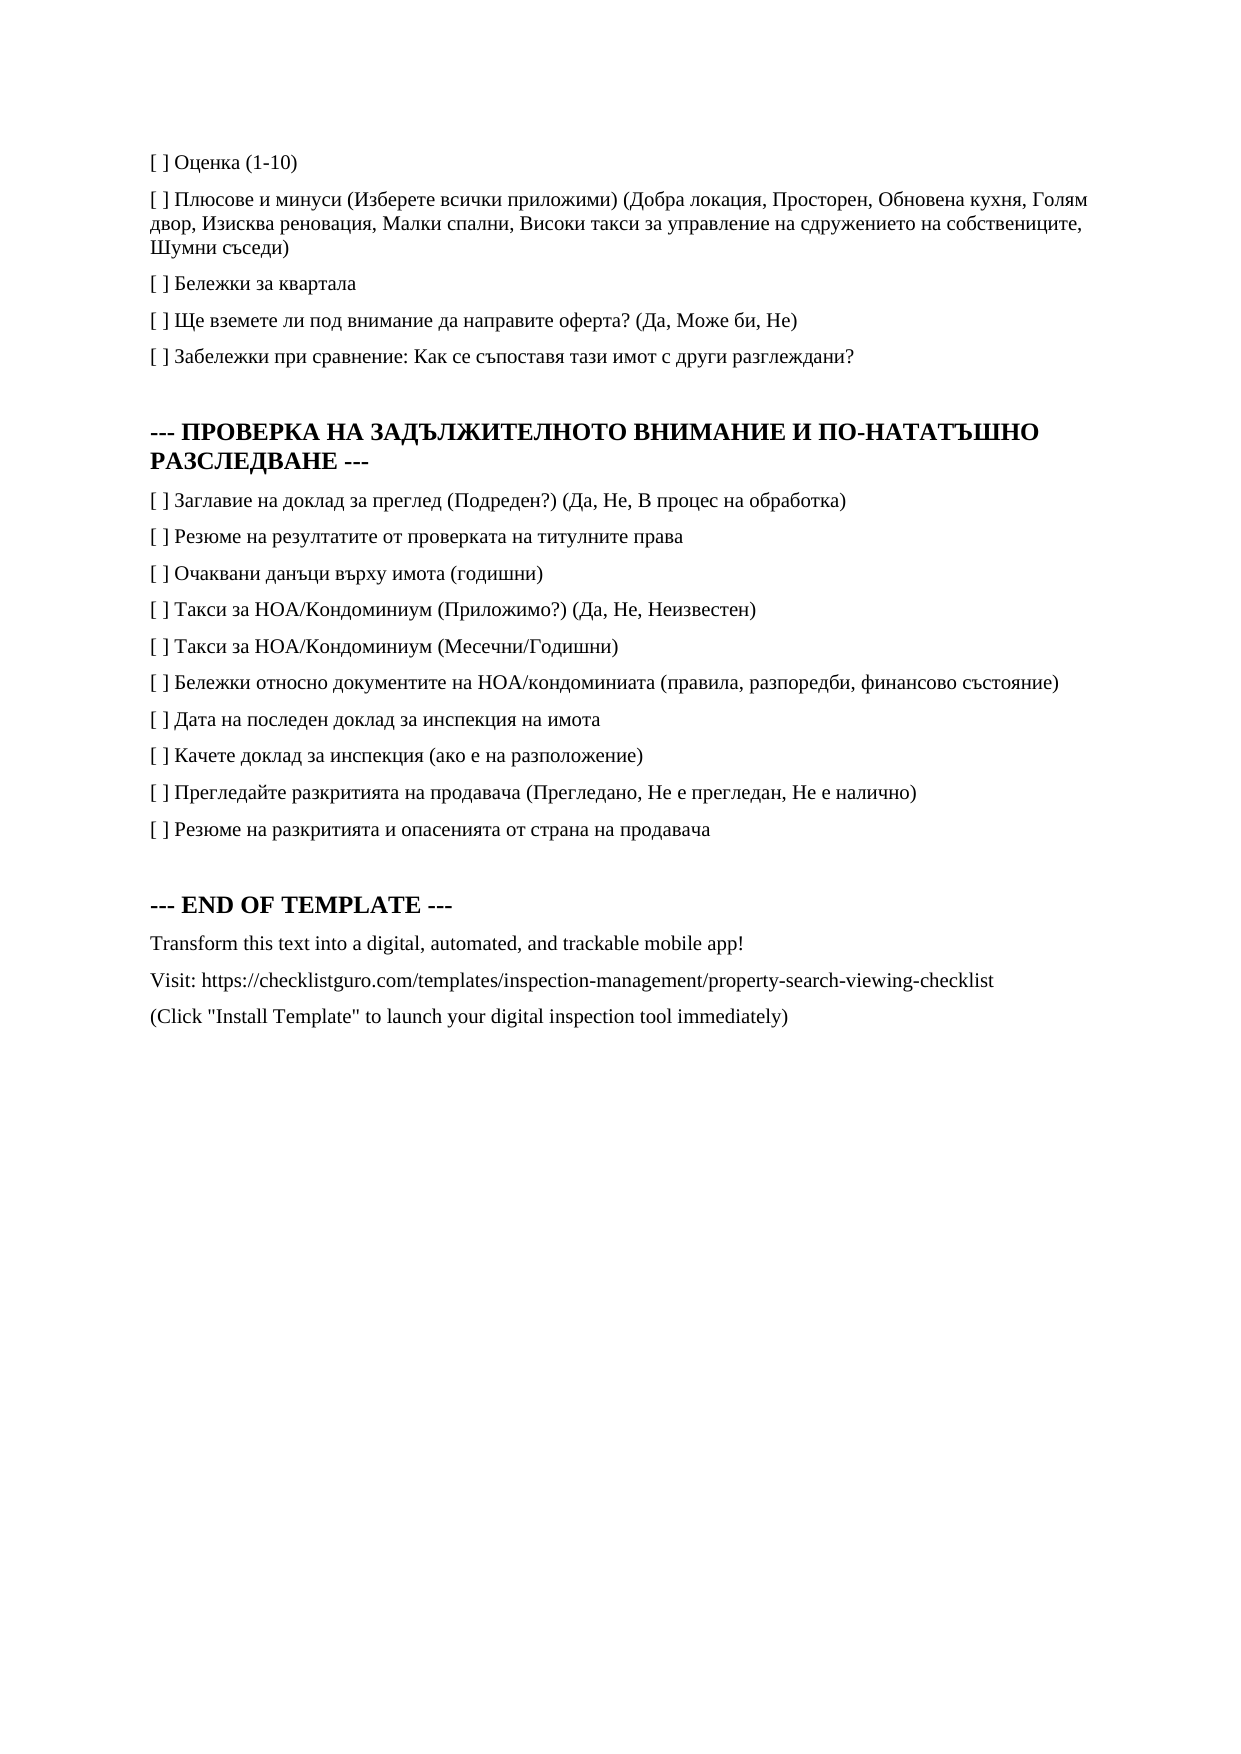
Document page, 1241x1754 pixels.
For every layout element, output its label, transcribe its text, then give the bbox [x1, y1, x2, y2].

text (Click "Install Template" to launch your digital inspection tool immediately) [150, 1004, 1090, 1028]
text [ ] Качете доклад за инспекция (ако е на разположение) [150, 743, 1090, 767]
text [ ] Такси за HOA/Кондоминиум (Месечни/Годишни) [150, 634, 1090, 658]
text [ ] Заглавие на доклад за преглед (Подреден?) (Да, Не, В процес на обработка) [150, 487, 1090, 512]
text [ ] Ще вземете ли под внимание да направите оферта? (Да, Може би, Не) [150, 308, 1090, 332]
text [ ] Оценка (1-10) [150, 150, 1090, 174]
text [ ] Резюме на разкритията и опасенията от страна на продавача [150, 817, 1090, 841]
text [ ] Плюсове и минуси (Изберете всички приложими) (Добра локация, Просторен, Обновена кухня, Голям двор, Изисква реновация, Малки спални, Високи такси за управление на сдружението на собствениците, Шумни съседи) [150, 187, 1090, 259]
text [ ] Очаквани данъци върху имота (годишни) [150, 561, 1090, 585]
text [ ] Прегледайте разкритията на продавача (Прегледано, Не е прегледан, Не е налично) [150, 780, 1090, 804]
text [ ] Дата на последен доклад за инспекция на имота [150, 707, 1090, 731]
text --- ПРОВЕРКА НА ЗАДЪЛЖИТЕЛНОТО ВНИМАНИЕ И ПО-НАТАТЪШНО РАЗСЛЕДВАНЕ --- [150, 417, 1090, 475]
text Transform this text into a digital, automated, and trackable mobile app! [150, 931, 1090, 955]
text [ ] Бележки за квартала [150, 271, 1090, 295]
text [ ] Бележки относно документите на HOA/кондoминиата (правила, разпоредби, финансово състояние) [150, 670, 1090, 694]
text --- END OF TEMPLATE --- [150, 890, 1090, 918]
text [ ] Забележки при сравнение: Как се съпоставя тази имот с други разглеждани? [150, 344, 1090, 368]
text Visit: https://checklistguro.com/templates/inspection-management/property-search-viewing-checklist [150, 967, 1090, 992]
text [ ] Такси за HOA/Кондоминиум (Приложимо?) (Да, Не, Неизвестен) [150, 597, 1090, 621]
text [ ] Резюме на резултатите от проверката на титулните права [150, 524, 1090, 548]
